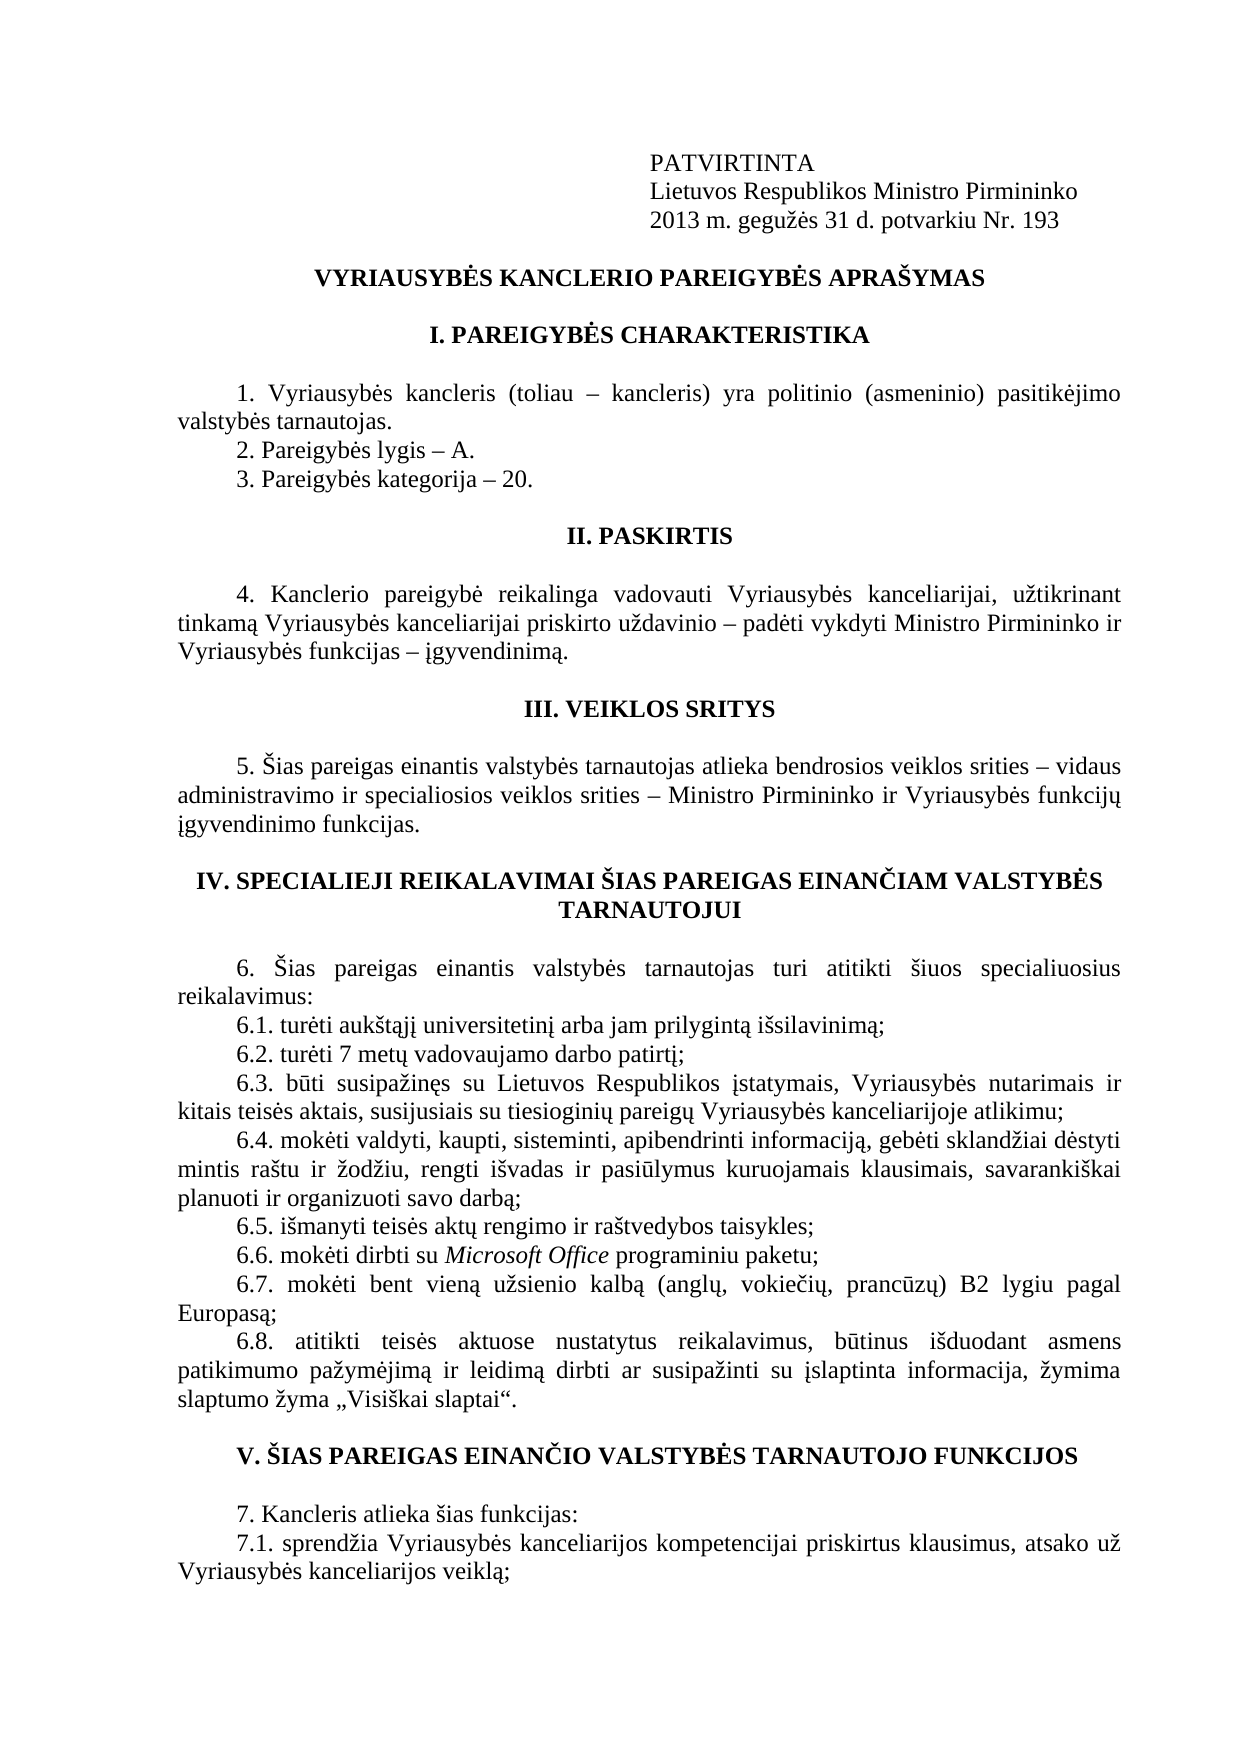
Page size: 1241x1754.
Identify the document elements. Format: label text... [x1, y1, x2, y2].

text V. ŠIAS PAREIGAS EINANČIO VALSTYBĖS TARNAUTOJO FUNKCIJOS [177, 1441, 1122, 1470]
text 7.1. sprendžia Vyriausybės kanceliarijos kompetencijai priskirtus klausimus, atsako už Vyriausybės kanceliarijos veiklą; [177, 1528, 1122, 1585]
text 6.4. mokėti valdyti, kaupti, sisteminti, apibendrinti informaciją, gebėti sklandžiai dėstyti mintis raštu ir žodžiu, rengti išvadas ir pasiūlymus kuruojamais klausimais, savarankiškai planuoti ir organizuoti savo darbą; [177, 1125, 1122, 1211]
text 6.2. turėti 7 metų vadovaujamo darbo patirtį; [177, 1039, 1122, 1068]
text Lietuvos Respublikos Ministro Pirmininko 2013 m. gegužės 31 d. potvarkiu Nr. 193 [649, 176, 1122, 234]
text 3. Pareigybės kategorija – 20. [177, 464, 1122, 493]
text 1. Vyriausybės kancleris (toliau – kancleris) yra politinio (asmeninio) pasitikėjimo valstybės tarnautojas. [177, 378, 1122, 435]
text 2. Pareigybės lygis – A. [177, 435, 1122, 464]
text 6.5. išmanyti teisės aktų rengimo ir raštvedybos taisykles; [177, 1211, 1122, 1240]
text III. VEIKLOS SRITYS [177, 694, 1122, 723]
text 4. Kanclerio pareigybė reikalinga vadovauti Vyriausybės kanceliarijai, užtikrinant tinkamą Vyriausybės kanceliarijai priskirto uždavinio – padėti vykdyti Ministro Pirmininko ir Vyriausybės funkcijas – įgyvendinimą. [177, 579, 1122, 665]
text 6.3. būti susipažinęs su Lietuvos Respublikos įstatymais, Vyriausybės nutarimais ir kitais teisės aktais, susijusiais su tiesioginių pareigų Vyriausybės kanceliarijoje atlikimu; [177, 1068, 1122, 1125]
text 5. Šias pareigas einantis valstybės tarnautojas atlieka bendrosios veiklos srities – vidaus administravimo ir specialiosios veiklos srities – Ministro Pirmininko ir Vyriausybės funkcijų įgyvendinimo funkcijas. [177, 751, 1122, 838]
text 6.8. atitikti teisės aktuose nustatytus reikalavimus, būtinus išduodant asmens patikimumo pažymėjimą ir leidimą dirbti ar susipažinti su įslaptinta informacija, žymima slaptumo žyma „Visiškai slaptai“. [177, 1326, 1122, 1413]
text 7. Kancleris atlieka šias funkcijas: [177, 1499, 1122, 1528]
text VYRIAUSYBĖS KANCLERIO PAREIGYBĖS APRAŠYMAS [177, 263, 1122, 291]
text IV. SPECIALIEJI REIKALAVIMAI ŠIAS PAREIGAS EINANČIAM VALSTYBĖS TARNAUTOJUI [177, 866, 1122, 924]
text PATVIRTINTA [649, 148, 1122, 176]
text 6. Šias pareigas einantis valstybės tarnautojas turi atitikti šiuos specialiuosius reikalavimus: [177, 953, 1122, 1010]
text 6.7. mokėti bent vieną užsienio kalbą (anglų, vokiečių, prancūzų) B2 lygiu pagal Europasą; [177, 1269, 1122, 1326]
text 6.1. turėti aukštąjį universitetinį arba jam prilygintą išsilavinimą; [177, 1010, 1122, 1039]
text I. PAREIGYBĖS CHARAKTERISTIKA [177, 320, 1122, 349]
text II. PASKIRTIS [177, 521, 1122, 550]
text 6.6. mokėti dirbti su Microsoft Office programiniu paketu; [177, 1240, 1122, 1269]
